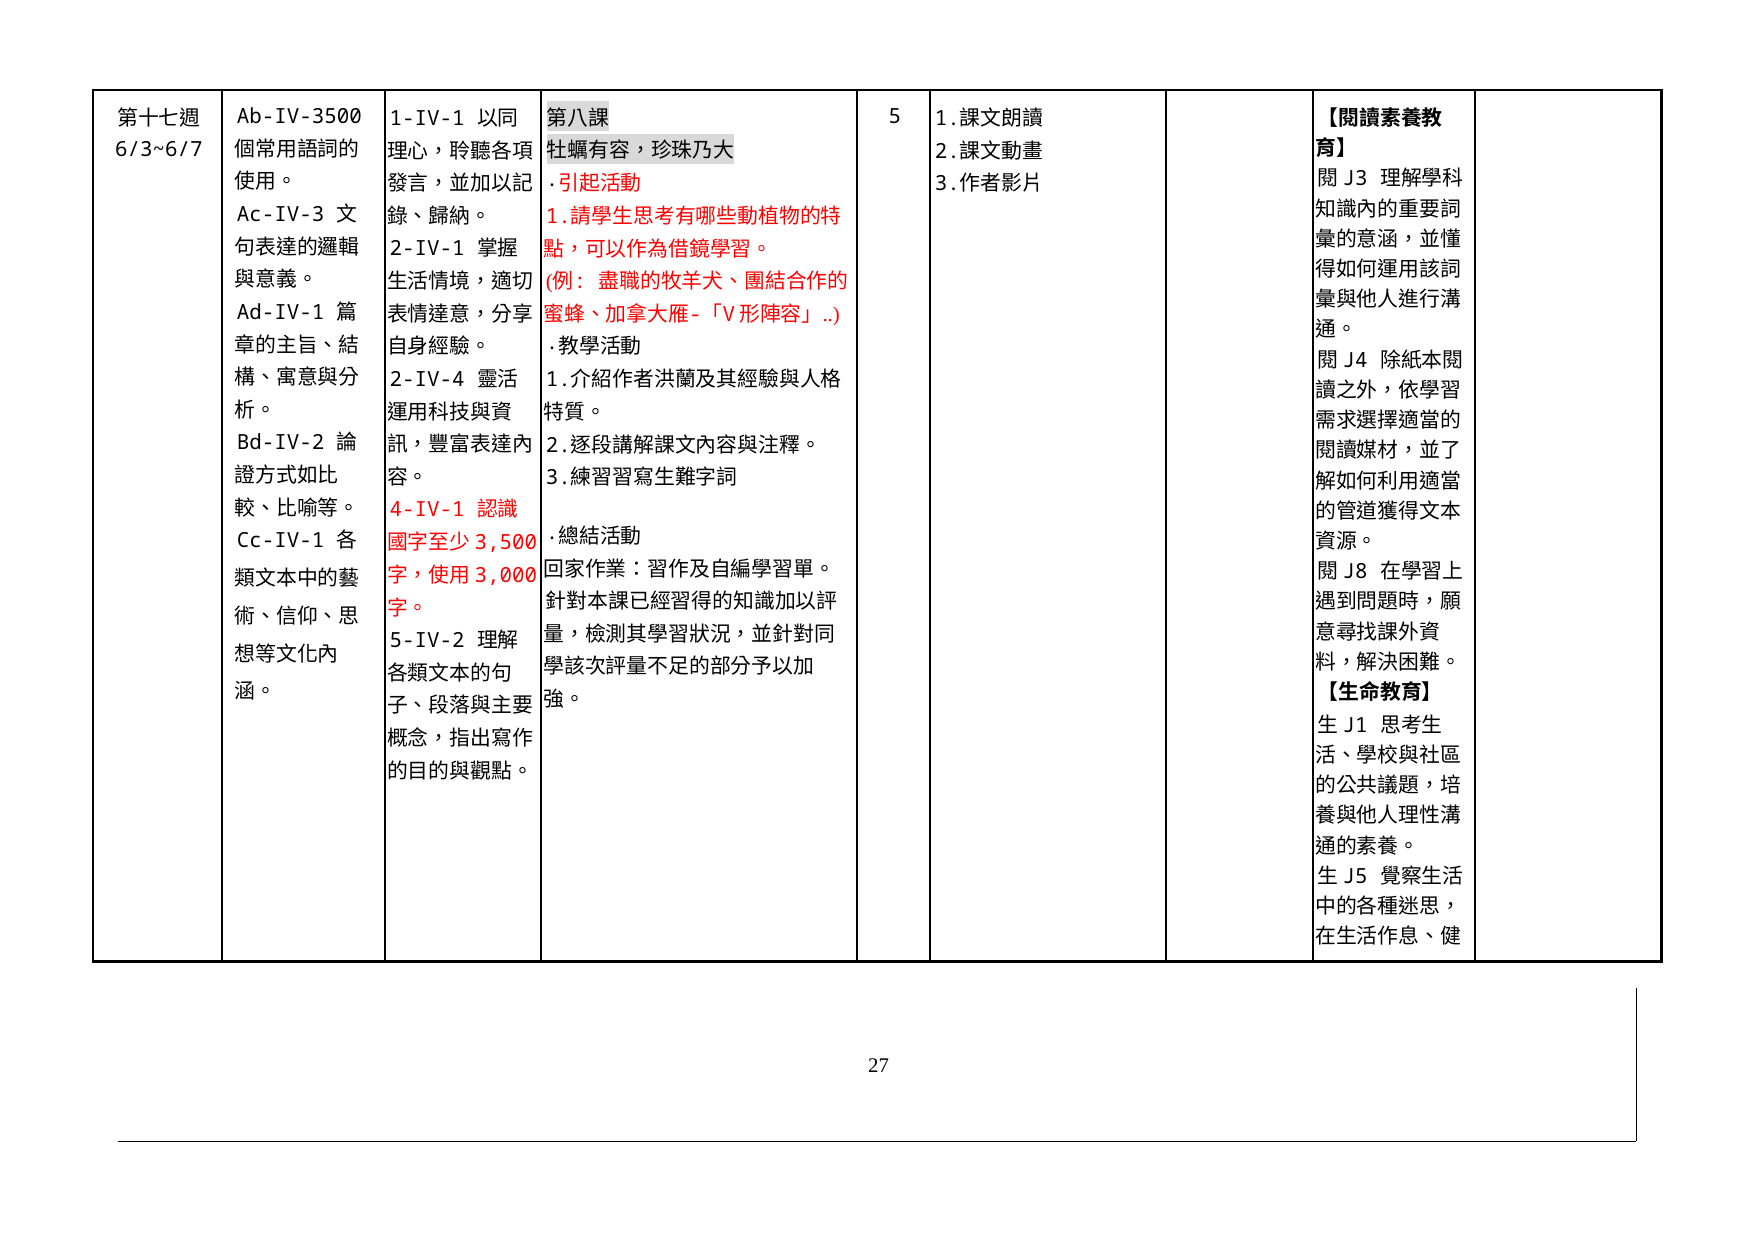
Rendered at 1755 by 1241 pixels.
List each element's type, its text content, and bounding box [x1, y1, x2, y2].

table_cell Ab-IV-3500個常用語詞的使用。 Ac-IV-3 文句表達的邏輯與意義。 Ad-IV-1 篇章的主旨、結構、寓意與分析。 Bd-IV-2 論證方式如比較、比喻等。 Cc-IV-1 各類文本中的藝術、信仰、思想等文化內涵。 [223, 91, 384, 960]
table_cell 1-IV-1 以同理心，聆聽各項發言，並加以記錄、歸納。 2-IV-1 掌握生活情境，適切表情達意，分享自身經驗。 2-IV-4 靈活運用科技與資訊，豐富表達內容。 4-IV-1 認識國字至少3,500字，使用3,000字。 5-IV-2 理解各類文本的句子、段落與主要概念，指出寫作的目的與觀點。 [386, 91, 540, 960]
table_cell 5 [858, 91, 929, 960]
table_cell 【閱讀素養教育】 閱J3 理解學科知識內的重要詞彙的意涵，並懂得如何運用該詞彙與他人進行溝通。 閱J4 除紙本閱讀之外，依學習需求選擇適當的閱讀媒材，並了解如何利用適當的管道獲得文本資源。 閱J8 在學習上遇到問題時，願意尋找課外資料，解決困難。 【生命教育】 生J1 思考生活、學校與社區的公共議題，培養與他人理性溝通的素養。 生J5 覺察生活中的各種迷思，在生活作息、健 [1314, 91, 1474, 960]
table_cell [1476, 91, 1660, 960]
table_cell [1167, 91, 1312, 960]
table_cell 第十七週 6/3~6/7 [94, 91, 221, 960]
table_cell 1.課文朗讀 2.課文動畫 3.作者影片 [931, 91, 1165, 960]
table_cell 第八課 牡蠣有容，珍珠乃大 ‧引起活動 1.請學生思考有哪些動植物的特點，可以作為借鏡學習。 (例: 盡職的牧羊犬、團結合作的蜜蜂、加拿大雁-「V形陣容」..) ‧教學活動 1.介紹作者洪蘭及其經驗與人格特質。 2.逐段講解課文內容與注釋。 3.練習習寫生難字詞 ‧總結活動 回家作業：習作及自編學習單。 針對本課已經習得的知識加以評量，檢測其學習狀況，並針對同學該次評量不足的部分予以加強。 [542, 91, 856, 960]
